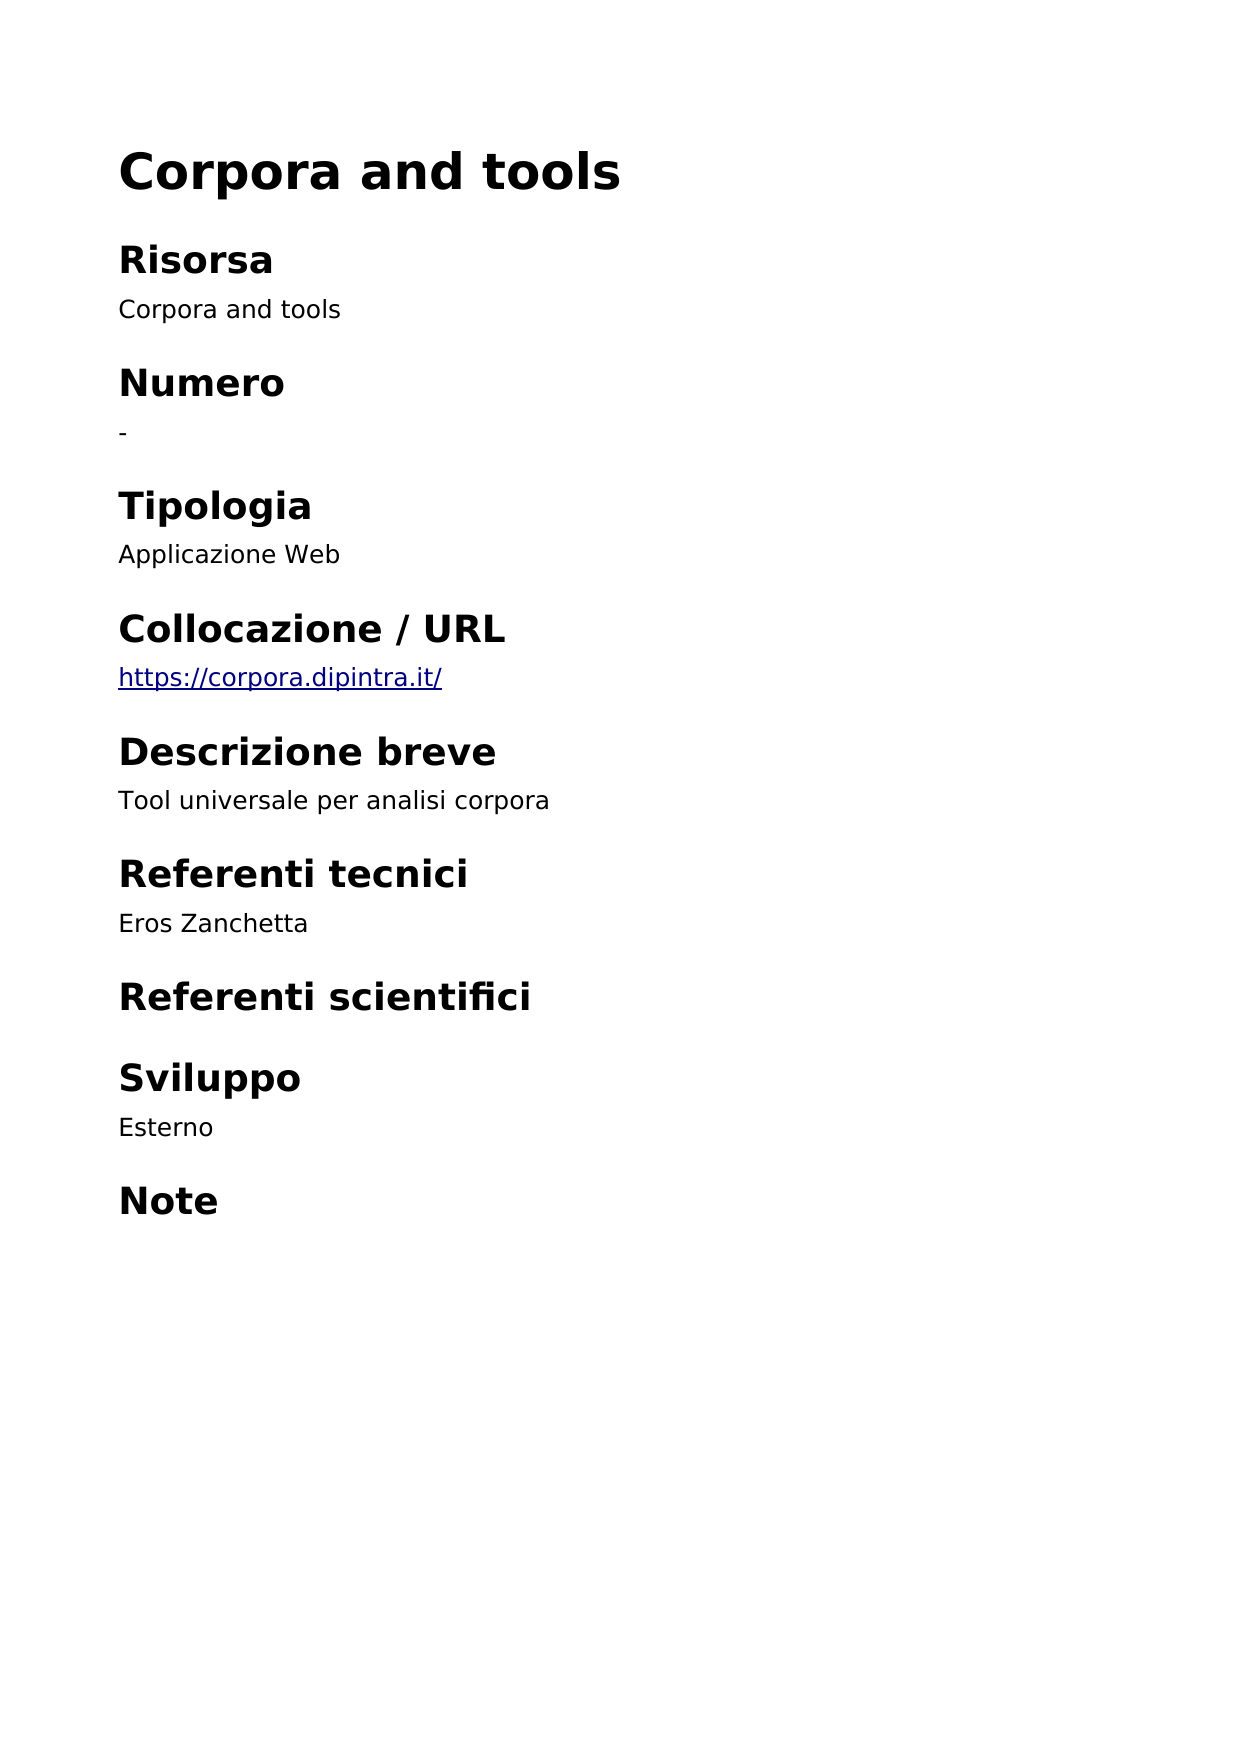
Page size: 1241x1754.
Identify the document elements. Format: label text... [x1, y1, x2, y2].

subtitle Corpora and tools [118, 143, 1122, 201]
subtitle Sviluppo [118, 1057, 1122, 1101]
text Eros Zanchetta [118, 909, 1122, 938]
text - [118, 418, 1122, 447]
text Applicazione Web [118, 541, 1122, 570]
subtitle Descrizione breve [118, 730, 1122, 774]
subtitle Numero [118, 362, 1122, 405]
subtitle Tipologia [118, 484, 1122, 528]
text Tool universale per analisi corpora [118, 786, 1122, 815]
text Esterno [118, 1113, 1122, 1142]
subtitle Collocazione / URL [118, 607, 1122, 651]
subtitle Note [118, 1180, 1122, 1223]
subtitle Referenti tecnici [118, 853, 1122, 897]
text https://corpora.dipintra.it/ [118, 663, 1122, 693]
text Corpora and tools [118, 295, 1122, 324]
subtitle Referenti scientifici [118, 976, 1122, 1019]
subtitle Risorsa [118, 239, 1122, 282]
